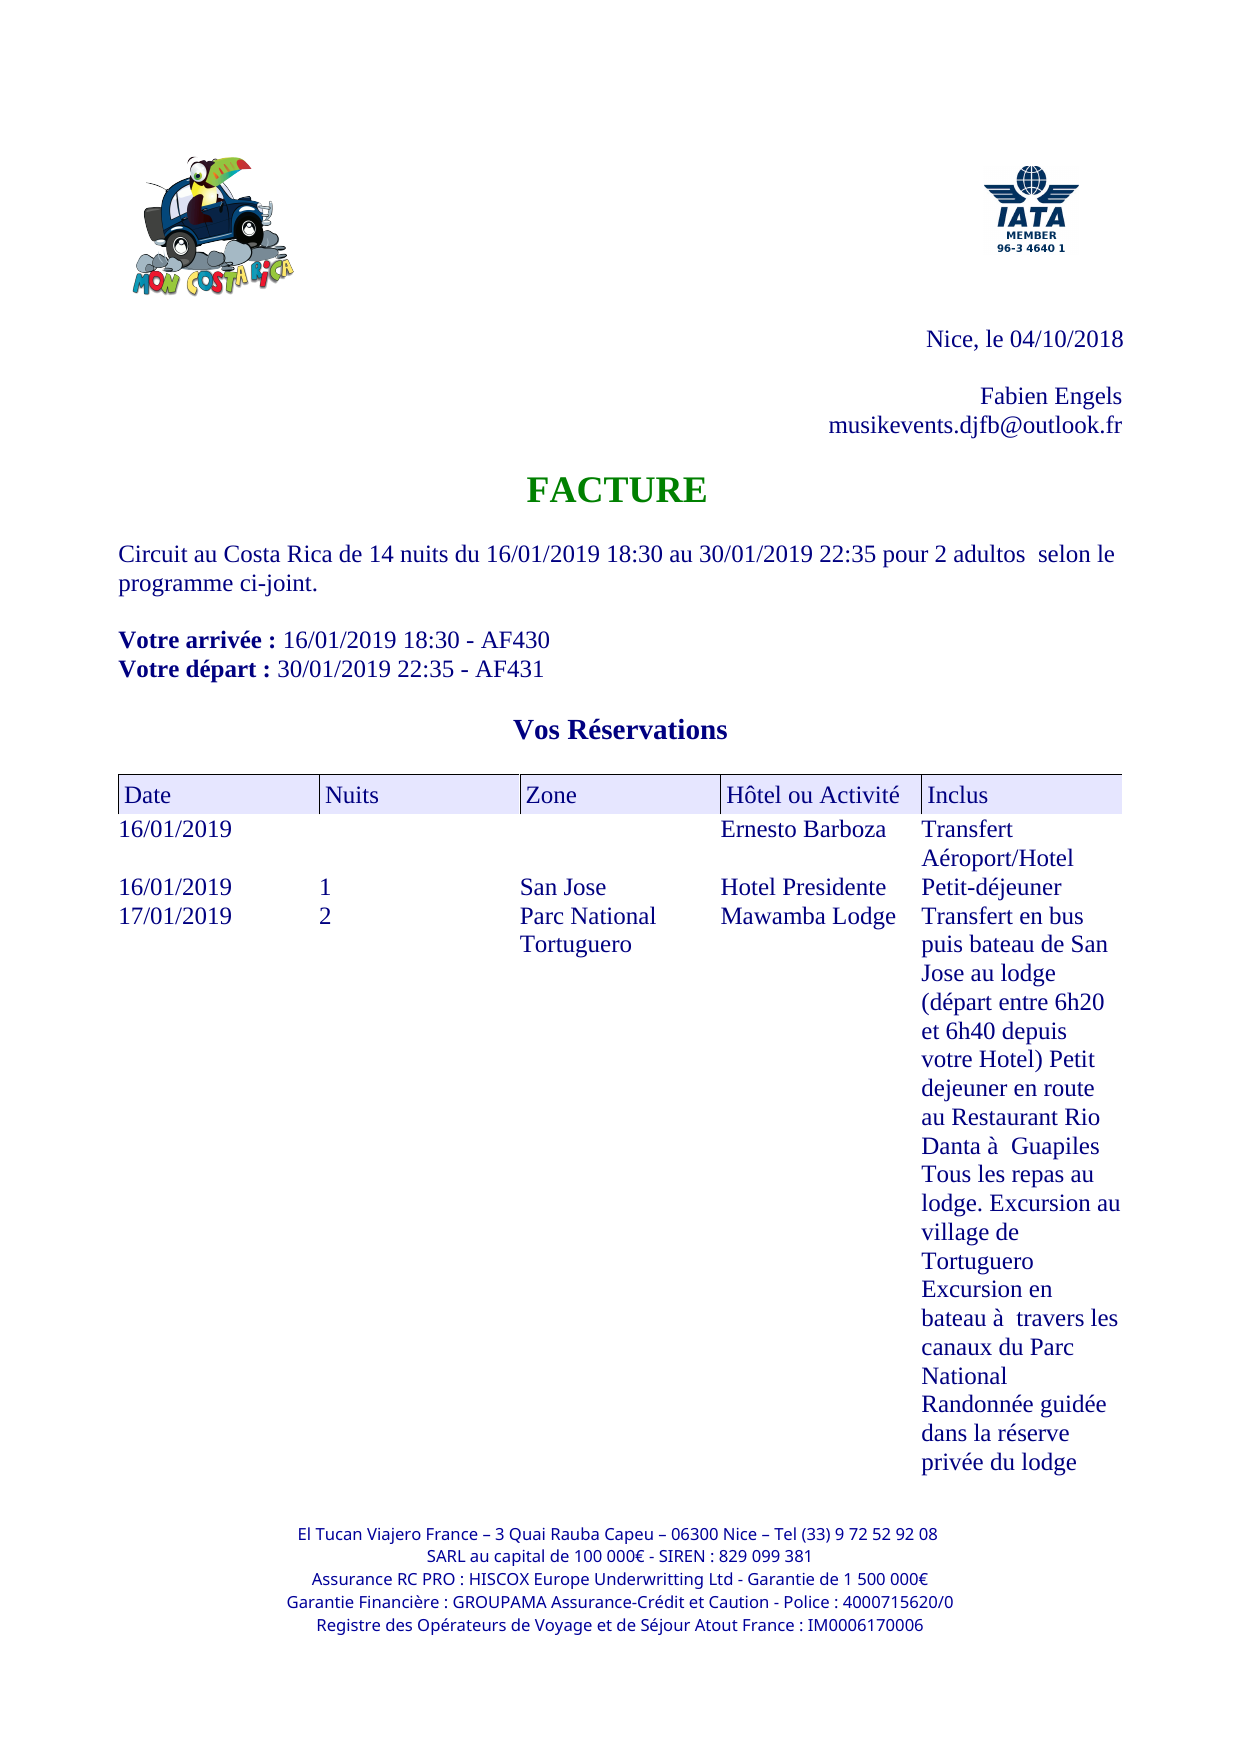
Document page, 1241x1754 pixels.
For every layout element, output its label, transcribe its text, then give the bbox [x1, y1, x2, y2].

table_cell 16/01/2019 [118, 872, 319, 901]
table_header Nuits [320, 775, 519, 814]
table_header Zone [521, 775, 720, 814]
text Votre départ : 30/01/2019 22:35 - AF431 [118, 654, 1122, 683]
table_header Date [119, 775, 319, 814]
text Fabien Engels [118, 381, 1122, 410]
table_cell 2 [319, 901, 519, 1476]
table_cell Ernesto Barboza [720, 815, 921, 872]
text FACTURE [118, 467, 1122, 511]
table_cell 16/01/2019 [118, 815, 319, 872]
table_header [118, 130, 620, 324]
table_cell 17/01/2019 [118, 901, 319, 1476]
table_header [620, 118, 1122, 254]
picture [120, 129, 306, 307]
text Nice, le 04/10/2018 [118, 324, 1123, 352]
text musikevents.djfb@outlook.fr [118, 410, 1122, 439]
table_header Hôtel ou Activité [721, 775, 921, 814]
table_cell San Jose [520, 872, 720, 901]
table_header [118, 118, 620, 129]
table_header [620, 255, 1122, 324]
table_cell Transfert Aéroport/Hotel [921, 815, 1122, 872]
table_cell Mawamba Lodge [720, 901, 921, 1476]
text Circuit au Costa Rica de 14 nuits du 16/01/2019 18:30 au 30/01/2019 22:35 pour 2 adultos selon le programme ci-joint. [118, 539, 1122, 597]
table_cell Petit-déjeuner [921, 872, 1122, 901]
table_header Inclus [922, 775, 1122, 814]
table_cell Hotel Presidente [720, 872, 921, 901]
text Vos Réservations [118, 712, 1122, 745]
picture [983, 166, 1080, 255]
text Votre arrivée : 16/01/2019 18:30 - AF430 [118, 626, 1122, 654]
table_cell [520, 815, 720, 872]
table_cell 1 [319, 872, 519, 901]
table_cell [319, 815, 519, 872]
table_cell Parc National Tortuguero [520, 901, 720, 1476]
table_cell Transfert en bus puis bateau de San Jose au lodge (départ entre 6h20 et 6h40 depuis votre Hotel) Petit dejeuner en route au Restaurant Rio Danta à Guapiles Tous les repas au lodge. Excursion au village de Tortuguero Excursion en bateau à travers les canaux du Parc National Randonnée guidée dans la réserve privée du lodge [921, 901, 1122, 1476]
